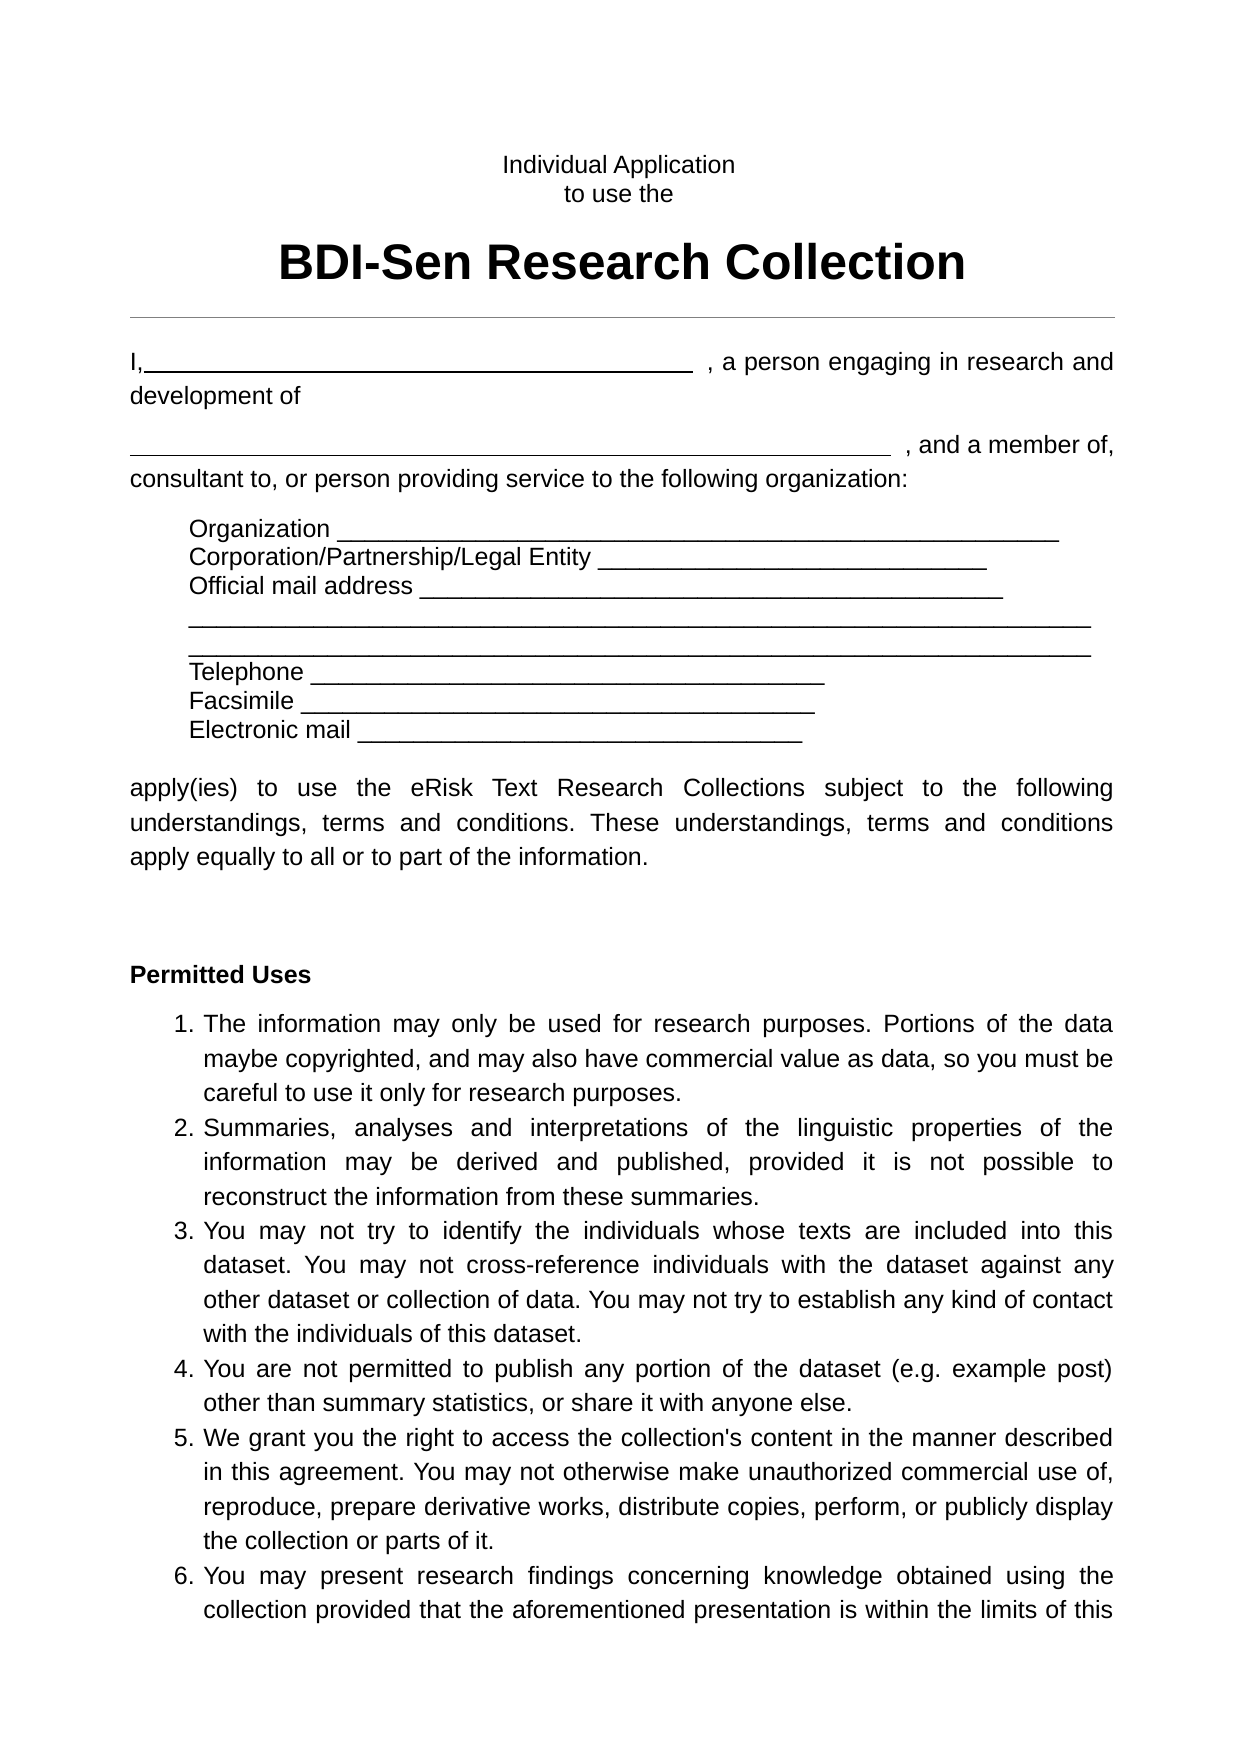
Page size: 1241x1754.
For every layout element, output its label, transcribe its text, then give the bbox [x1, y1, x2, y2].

table_header Individual Application to use the BDI-Sen Research Collection I, , a person engaging in research and development of , and a member of, consultant to, or person providing service to the following organization: Organization ____________________________________________________ Corporation/Partnership/Legal Entity ____________________________ Official mail address __________________________________________ _________________________________________________________________ _________________________________________________________________ Telephone _____________________________________ Facsimile _____________________________________ Electronic mail ________________________________ apply(ies) to use the eRisk Text Research Collections subject to the following understandings, terms and conditions. These understandings, terms and conditions apply equally to all or to part of the information. Permitted Uses The information may only be used for research purposes. Portions of the data maybe copyrighted, and may also have commercial value as data, so you must be careful to use it only for research purposes. Summaries, analyses and interpretations of the linguistic properties of the information may be derived and published, provided it is not possible to reconstruct the information from these summaries. You may not try to identify the individuals whose texts are included into this dataset. You may not cross-reference individuals with the dataset against any other dataset or collection of data. You may not try to establish any kind of contact with the individuals of this dataset. You are not permitted to publish any portion of the dataset (e.g. example post) other than summary statistics, or share it with anyone else. We grant you the right to access the collection's content in the manner described in this agreement. You may not otherwise make unauthorized commercial use of, reproduce, prepare derivative works, distribute copies, perform, or publicly display the collection or parts of it. You may present research findings concerning knowledge obtained using the collection provided that the aforementioned presentation is within the limits of this [127, 147, 1118, 1627]
